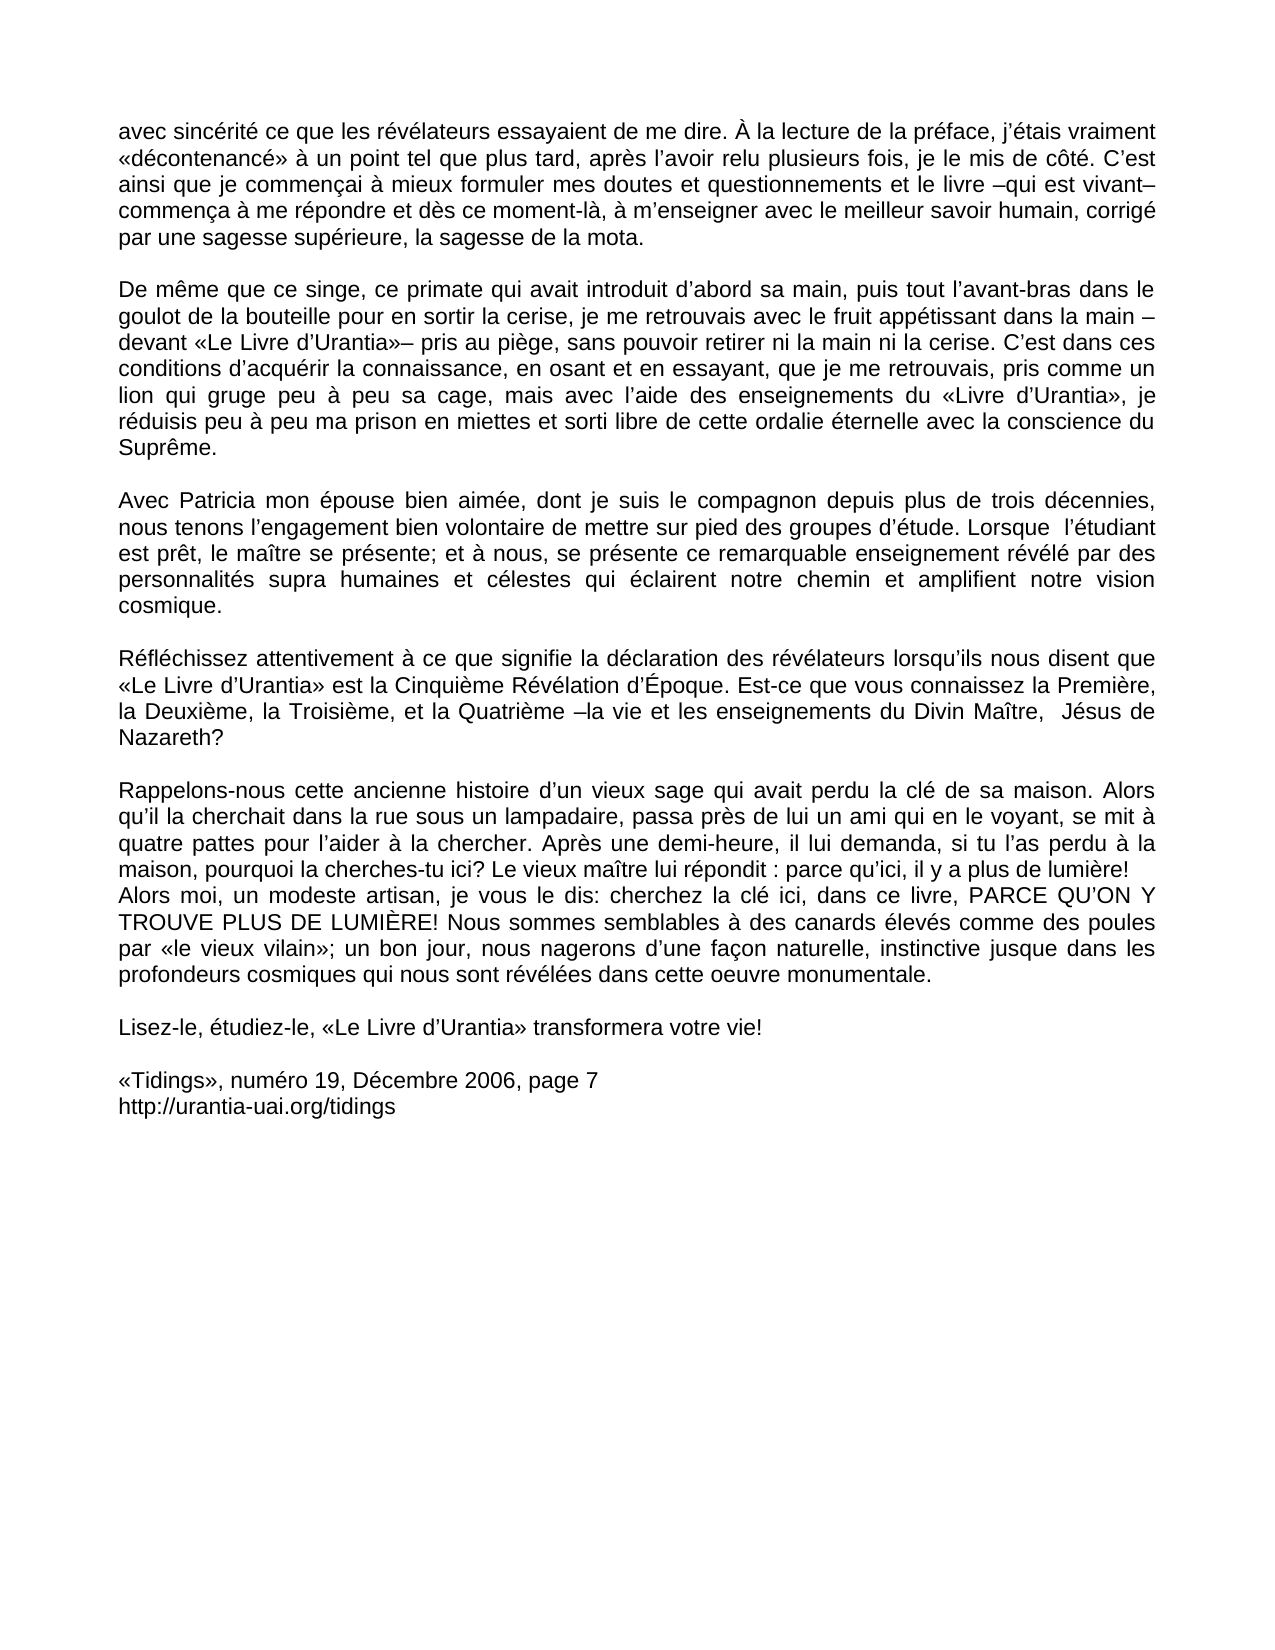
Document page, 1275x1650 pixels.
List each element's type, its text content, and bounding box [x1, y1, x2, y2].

text De même que ce singe, ce primate qui avait introduit d’abord sa main, puis tout l’avant-bras dans le goulot de la bouteille pour en sortir la cerise, je me retrouvais avec le fruit appétissant dans la main –devant «Le Livre d’Urantia»– pris au piège, sans pouvoir retirer ni la main ni la cerise. C’est dans ces conditions d’acquérir la connaissance, en osant et en essayant, que je me retrouvais, pris comme un lion qui gruge peu à peu sa cage, mais avec l’aide des enseignements du «Livre d’Urantia», je réduisis peu à peu ma prison en miettes et sorti libre de cette ordalie éternelle avec la conscience du Suprême. [118, 276, 1157, 461]
text Rappelons-nous cette ancienne histoire d’un vieux sage qui avait perdu la clé de sa maison. Alors qu’il la cherchait dans la rue sous un lampadaire, passa près de lui un ami qui en le voyant, se mit à quatre pattes pour l’aider à la chercher. Après une demi-heure, il lui demanda, si tu l’as perdu à la maison, pourquoi la cherches-tu ici? Le vieux maître lui répondit : parce qu’ici, il y a plus de lumière! [118, 777, 1157, 882]
text «Tidings», numéro 19, Décembre 2006, page 7 [118, 1067, 1157, 1093]
text Avec Patricia mon épouse bien aimée, dont je suis le compagnon depuis plus de trois décennies, nous tenons l’engagement bien volontaire de mettre sur pied des groupes d’étude. Lorsque l’étudiant est prêt, le maître se présente; et à nous, se présente ce remarquable enseignement révélé par des personnalités supra humaines et célestes qui éclairent notre chemin et amplifient notre vision cosmique. [118, 487, 1157, 619]
text Réfléchissez attentivement à ce que signifie la déclaration des révélateurs lorsqu’ils nous disent que «Le Livre d’Urantia» est la Cinquième Révélation d’Époque. Est-ce que vous connaissez la Première, la Deuxième, la Troisième, et la Quatrième –la vie et les enseignements du Divin Maître, Jésus de Nazareth? [118, 645, 1157, 751]
text http://urantia-uai.org/tidings [118, 1093, 1157, 1119]
text Alors moi, un modeste artisan, je vous le dis: cherchez la clé ici, dans ce livre, PARCE QU’ON Y TROUVE PLUS DE LUMIÈRE! Nous sommes semblables à des canards élevés comme des poules par «le vieux vilain»; un bon jour, nous nagerons d’une façon naturelle, instinctive jusque dans les profondeurs cosmiques qui nous sont révélées dans cette oeuvre monumentale. [118, 882, 1157, 988]
text avec sincérité ce que les révélateurs essayaient de me dire. À la lecture de la préface, j’étais vraiment «décontenancé» à un point tel que plus tard, après l’avoir relu plusieurs fois, je le mis de côté. C’est ainsi que je commençai à mieux formuler mes doutes et questionnements et le livre –qui est vivant– commença à me répondre et dès ce moment-là, à m’enseigner avec le meilleur savoir humain, corrigé par une sagesse supérieure, la sagesse de la mota. [118, 118, 1157, 250]
text Lisez-le, étudiez-le, «Le Livre d’Urantia» transformera votre vie! [118, 1014, 1157, 1041]
